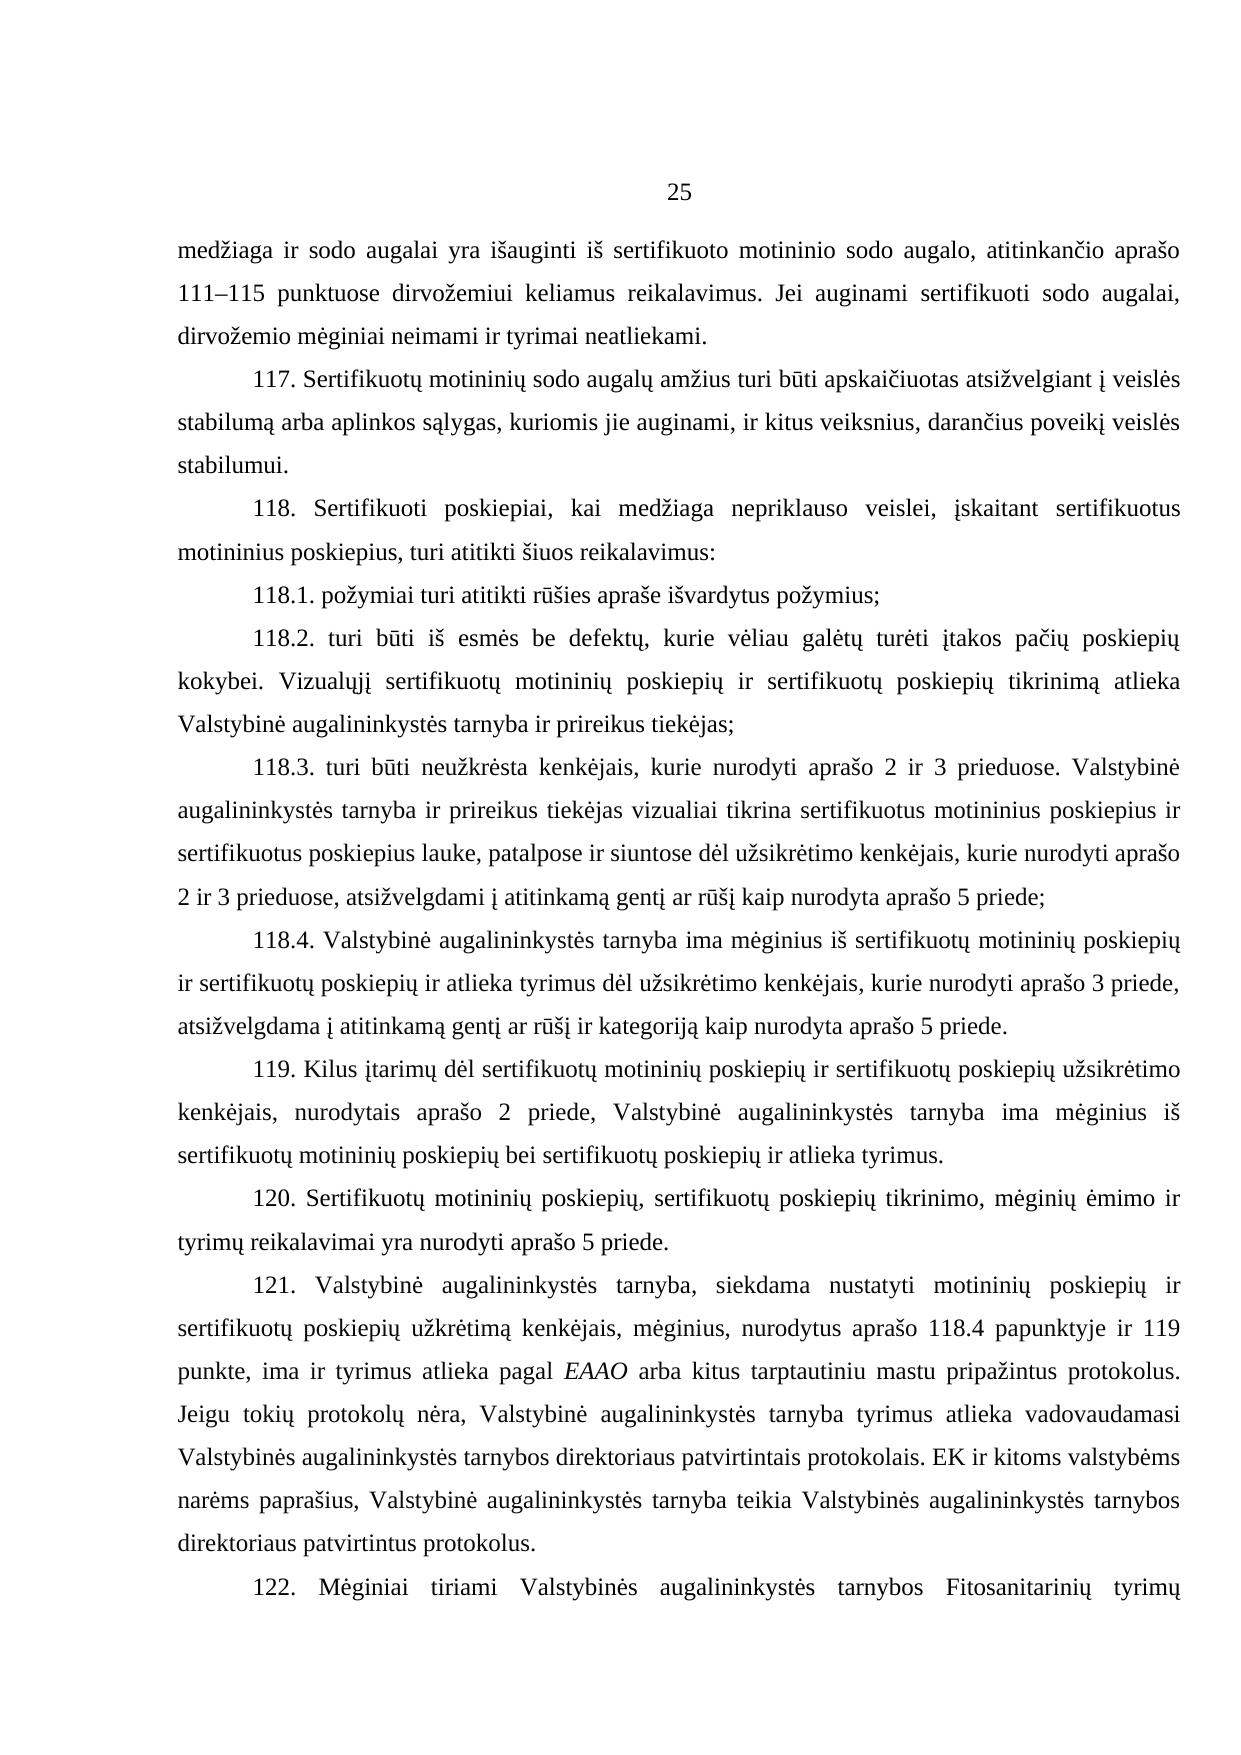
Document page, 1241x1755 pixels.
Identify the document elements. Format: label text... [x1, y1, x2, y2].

text 118.3. turi būti neužkrėsta kenkėjais, kurie nurodyti aprašo 2 ir 3 prieduose. Valstybinė augalininkystės tarnyba ir prireikus tiekėjas vizualiai tikrina sertifikuotus motininius poskiepius ir sertifikuotus poskiepius lauke, patalpose ir siuntose dėl užsikrėtimo kenkėjais, kurie nurodyti aprašo 2 ir 3 prieduose, atsižvelgdami į atitinkamą gentį ar rūšį kaip nurodyta aprašo 5 priede; [177, 752, 1181, 910]
text medžiaga ir sodo augalai yra išauginti iš sertifikuoto motininio sodo augalo, atitinkančio aprašo 111–115 punktuose dirvožemiui keliamus reikalavimus. Jei auginami sertifikuoti sodo augalai, dirvožemio mėginiai neimami ir tyrimai neatliekami. [177, 235, 1181, 350]
text 120. Sertifikuotų motininių poskiepių, sertifikuotų poskiepių tikrinimo, mėginių ėmimo ir tyrimų reikalavimai yra nurodyti aprašo 5 priede. [177, 1183, 1181, 1255]
text 118.2. turi būti iš esmės be defektų, kurie vėliau galėtų turėti įtakos pačių poskiepių kokybei. Vizualųjį sertifikuotų motininių poskiepių ir sertifikuotų poskiepių tikrinimą atlieka Valstybinė augalininkystės tarnyba ir prireikus tiekėjas; [177, 623, 1181, 738]
text 122. Mėginiai tiriami Valstybinės augalininkystės tarnybos Fitosanitarinių tyrimų [177, 1572, 1181, 1600]
text 117. Sertifikuotų motininių sodo augalų amžius turi būti apskaičiuotas atsižvelgiant į veislės stabilumą arba aplinkos sąlygas, kuriomis jie auginami, ir kitus veiksnius, darančius poveikį veislės stabilumui. [177, 364, 1181, 479]
text 118.1. požymiai turi atitikti rūšies apraše išvardytus požymius; [177, 580, 1181, 608]
text 121. Valstybinė augalininkystės tarnyba, siekdama nustatyti motininių poskiepių ir sertifikuotų poskiepių užkrėtimą kenkėjais, mėginius, nurodytus aprašo 118.4 papunktyje ir 119 punkte, ima ir tyrimus atlieka pagal EAAO arba kitus tarptautiniu mastu pripažintus protokolus. Jeigu tokių protokolų nėra, Valstybinė augalininkystės tarnyba tyrimus atlieka vadovaudamasi Valstybinės augalininkystės tarnybos direktoriaus patvirtintais protokolais. EK ir kitoms valstybėms narėms paprašius, Valstybinė augalininkystės tarnyba teikia Valstybinės augalininkystės tarnybos direktoriaus patvirtintus protokolus. [177, 1270, 1181, 1557]
text 119. Kilus įtarimų dėl sertifikuotų motininių poskiepių ir sertifikuotų poskiepių užsikrėtimo kenkėjais, nurodytais aprašo 2 priede, Valstybinė augalininkystės tarnyba ima mėginius iš sertifikuotų motininių poskiepių bei sertifikuotų poskiepių ir atlieka tyrimus. [177, 1054, 1181, 1169]
text 118. Sertifikuoti poskiepiai, kai medžiaga nepriklauso veislei, įskaitant sertifikuotus motininius poskiepius, turi atitikti šiuos reikalavimus: [177, 493, 1181, 565]
text 118.4. Valstybinė augalininkystės tarnyba ima mėginius iš sertifikuotų motininių poskiepių ir sertifikuotų poskiepių ir atlieka tyrimus dėl užsikrėtimo kenkėjais, kurie nurodyti aprašo 3 priede, atsižvelgdama į atitinkamą gentį ar rūšį ir kategoriją kaip nurodyta aprašo 5 priede. [177, 925, 1181, 1040]
